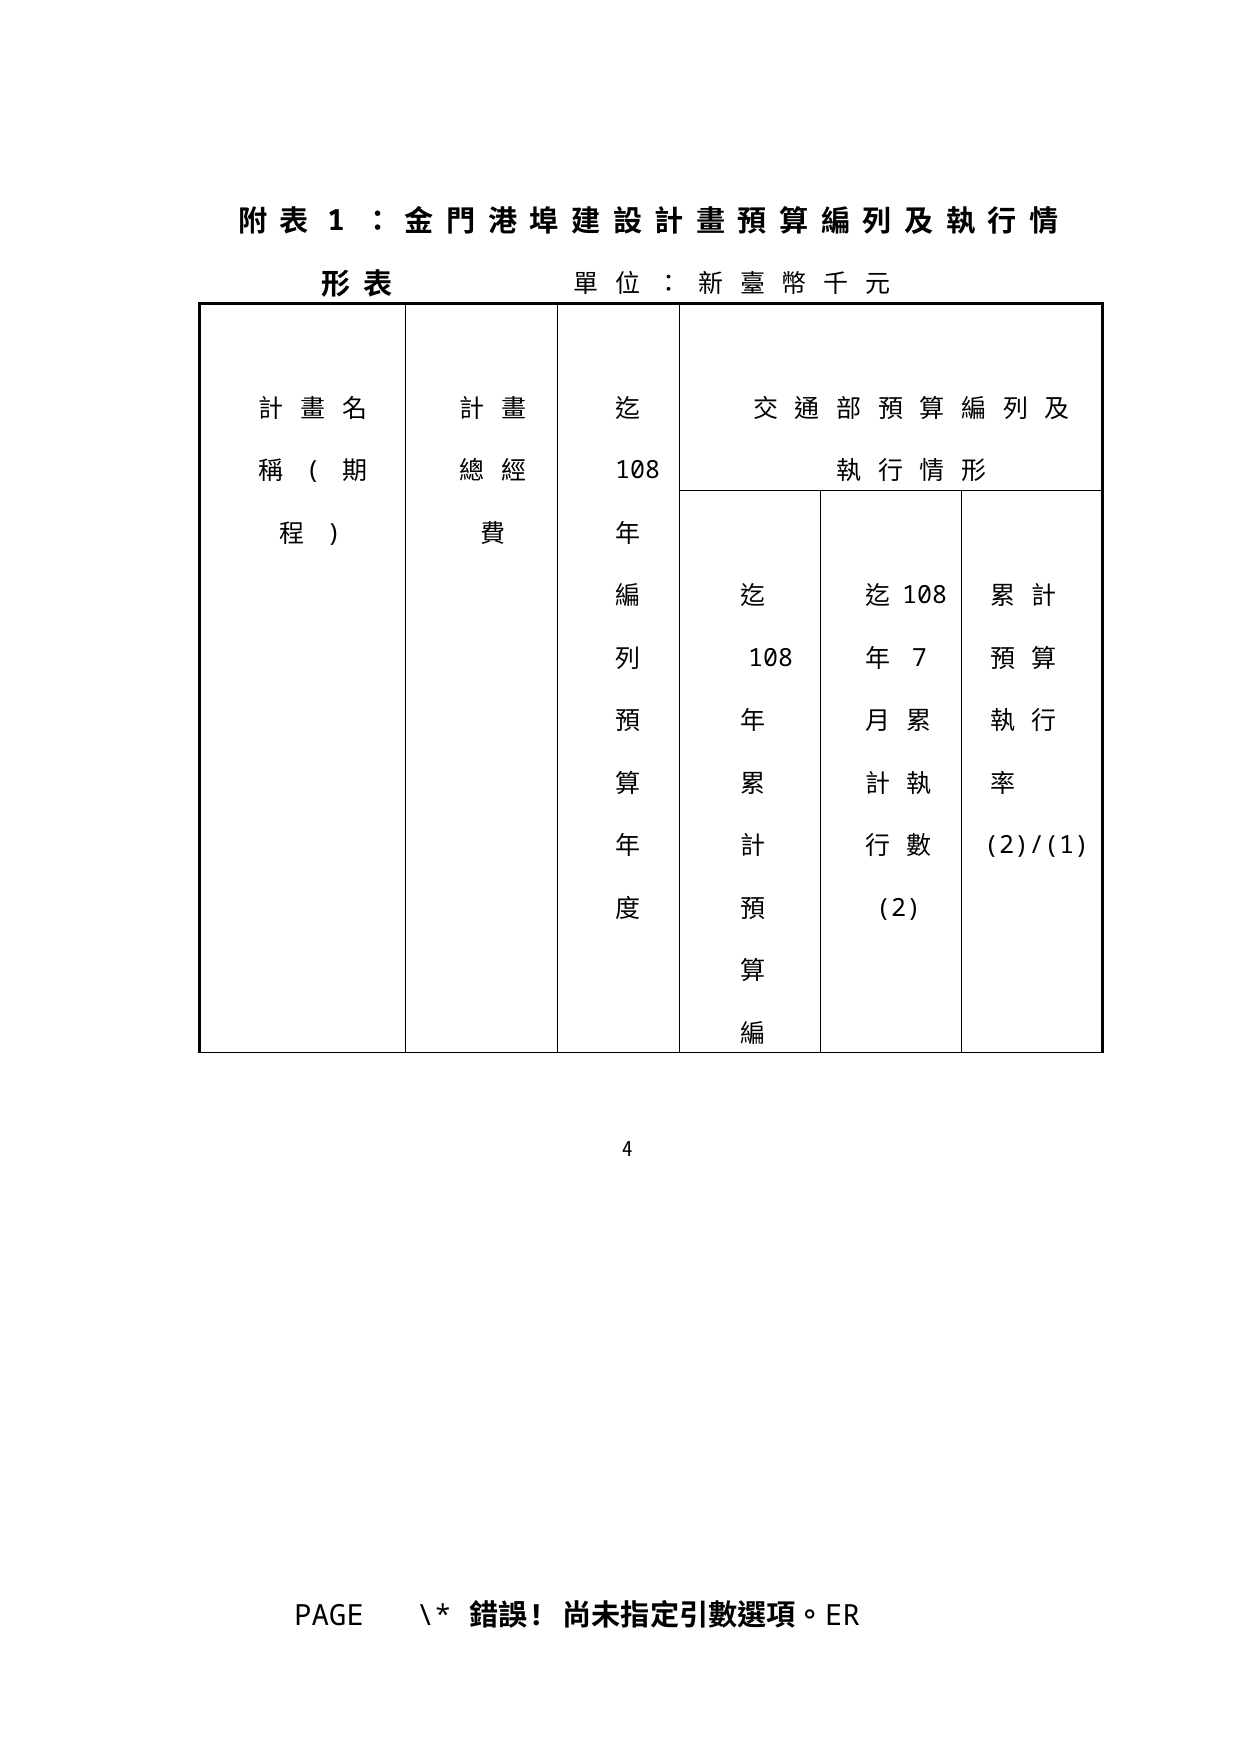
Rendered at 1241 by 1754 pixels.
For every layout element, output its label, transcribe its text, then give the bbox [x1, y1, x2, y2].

table_cell 累計預算執行率(2)/(1) [962, 491, 1101, 1052]
table_header 計畫總經費 [406, 305, 557, 1052]
text 附表1：金門港埠建設計畫預算編列及執行情形表 單位：新臺幣千元 [191, 177, 1065, 302]
table_header 迄108年編列預算年度 [558, 305, 679, 1052]
table_cell 迄108年7月累計執行數(2) [821, 491, 961, 1052]
table_header 交通部預算編列及執行情形 [680, 305, 1101, 490]
table_cell 迄108年累計預算編 [680, 491, 820, 1052]
table_header 計畫名稱(期程) [201, 305, 405, 1052]
